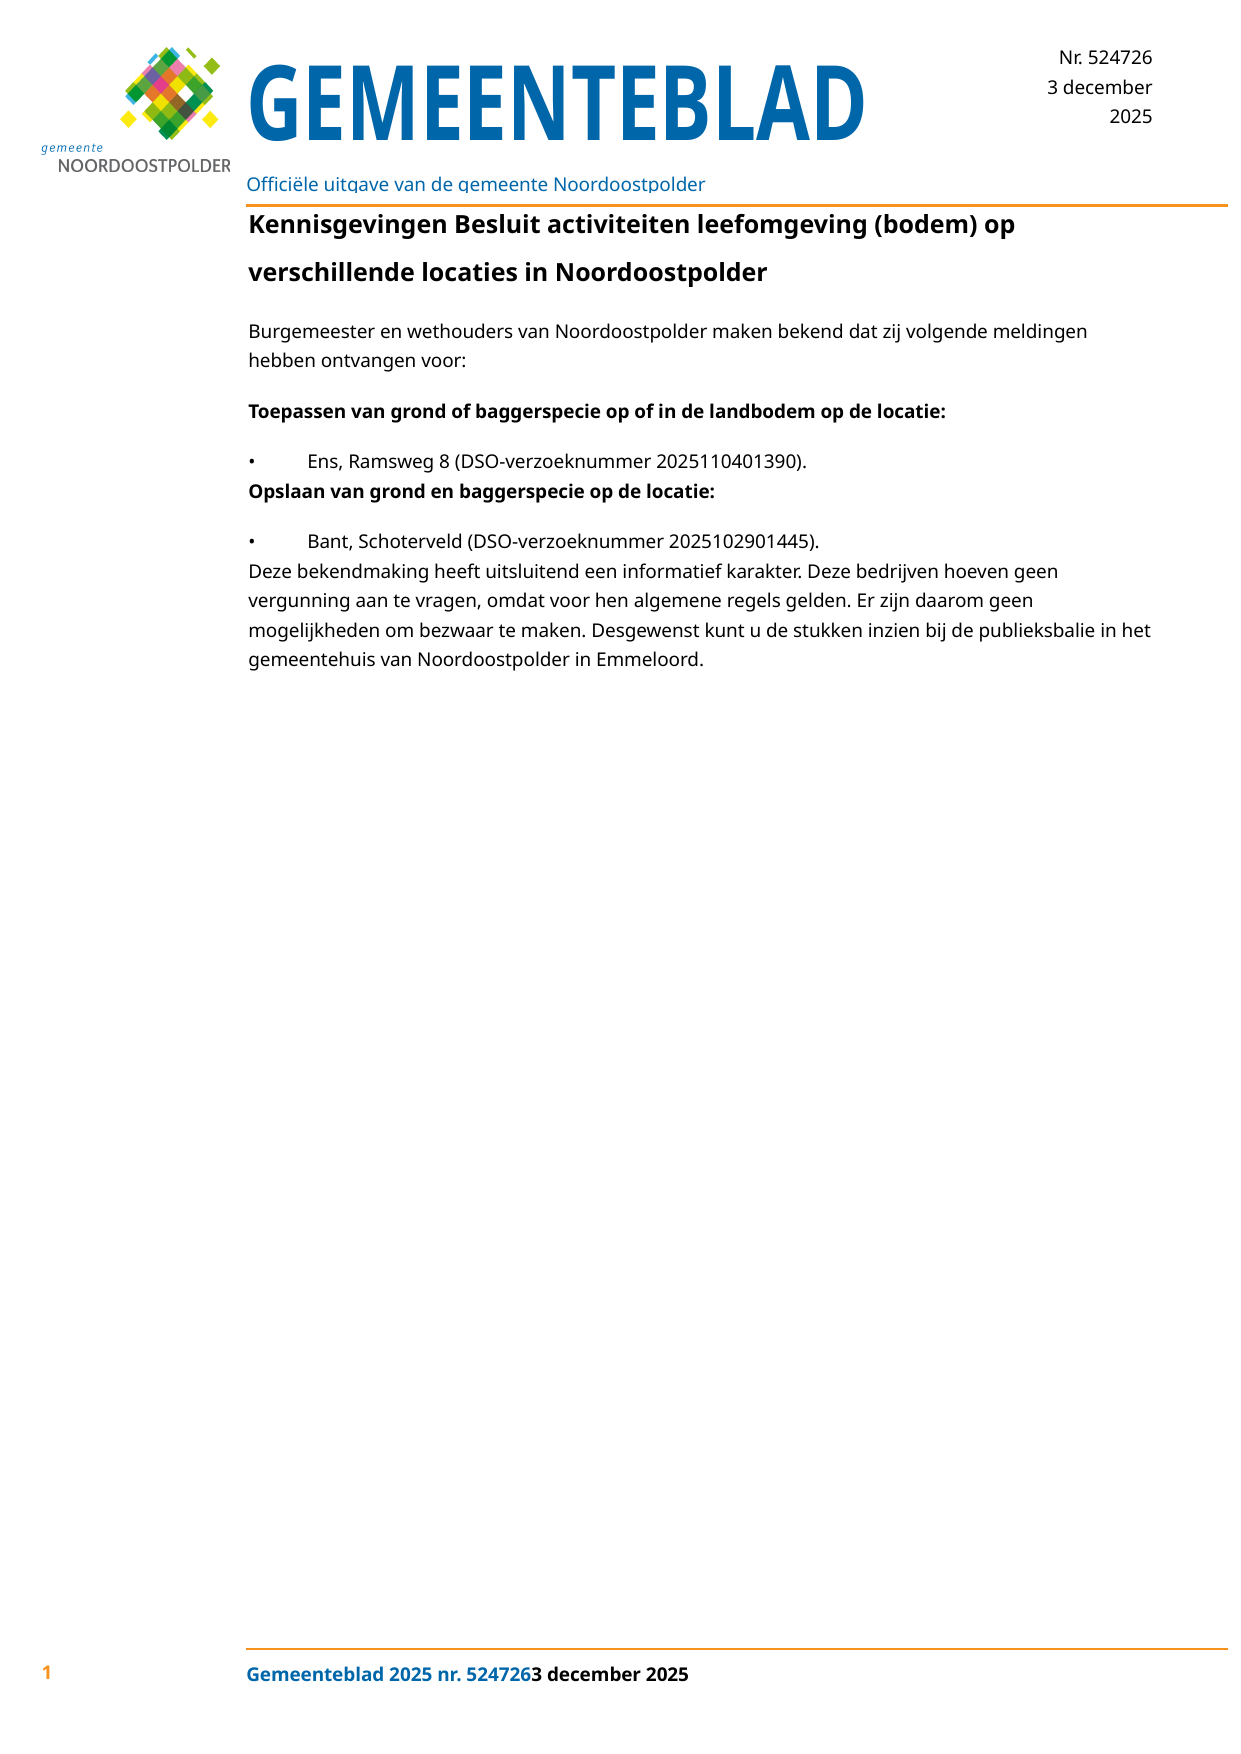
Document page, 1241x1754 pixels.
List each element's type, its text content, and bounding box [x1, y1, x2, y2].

text Opslaan van grond en baggerspecie op de locatie: [248, 478, 1152, 504]
text Kennisgevingen Besluit activiteiten leefomgeving (bodem) op verschillende locaties in Noordoostpolder [248, 207, 1152, 288]
list Bant, Schoterveld (DSO-verzoeknummer 2025102901445). [248, 528, 1152, 554]
text Burgemeester en wethouders van Noordoostpolder maken bekend dat zij volgende meldingen hebben ontvangen voor: [248, 318, 1152, 373]
list Ens, Ramsweg 8 (DSO-verzoeknummer 2025110401390). [248, 448, 1152, 474]
text Toepassen van grond of baggerspecie op of in de landbodem op de locatie: [248, 398, 1152, 424]
picture [41, 47, 231, 172]
text Deze bekendmaking heeft uitsluitend een informatief karakter. Deze bedrijven hoeven geen vergunning aan te vragen, omdat voor hen algemene regels gelden. Er zijn daarom geen mogelijkheden om bezwaar te maken. Desgewenst kunt u de stukken inzien bij de publieksbalie in het gemeentehuis van Noordoostpolder in Emmeloord. [248, 558, 1152, 672]
